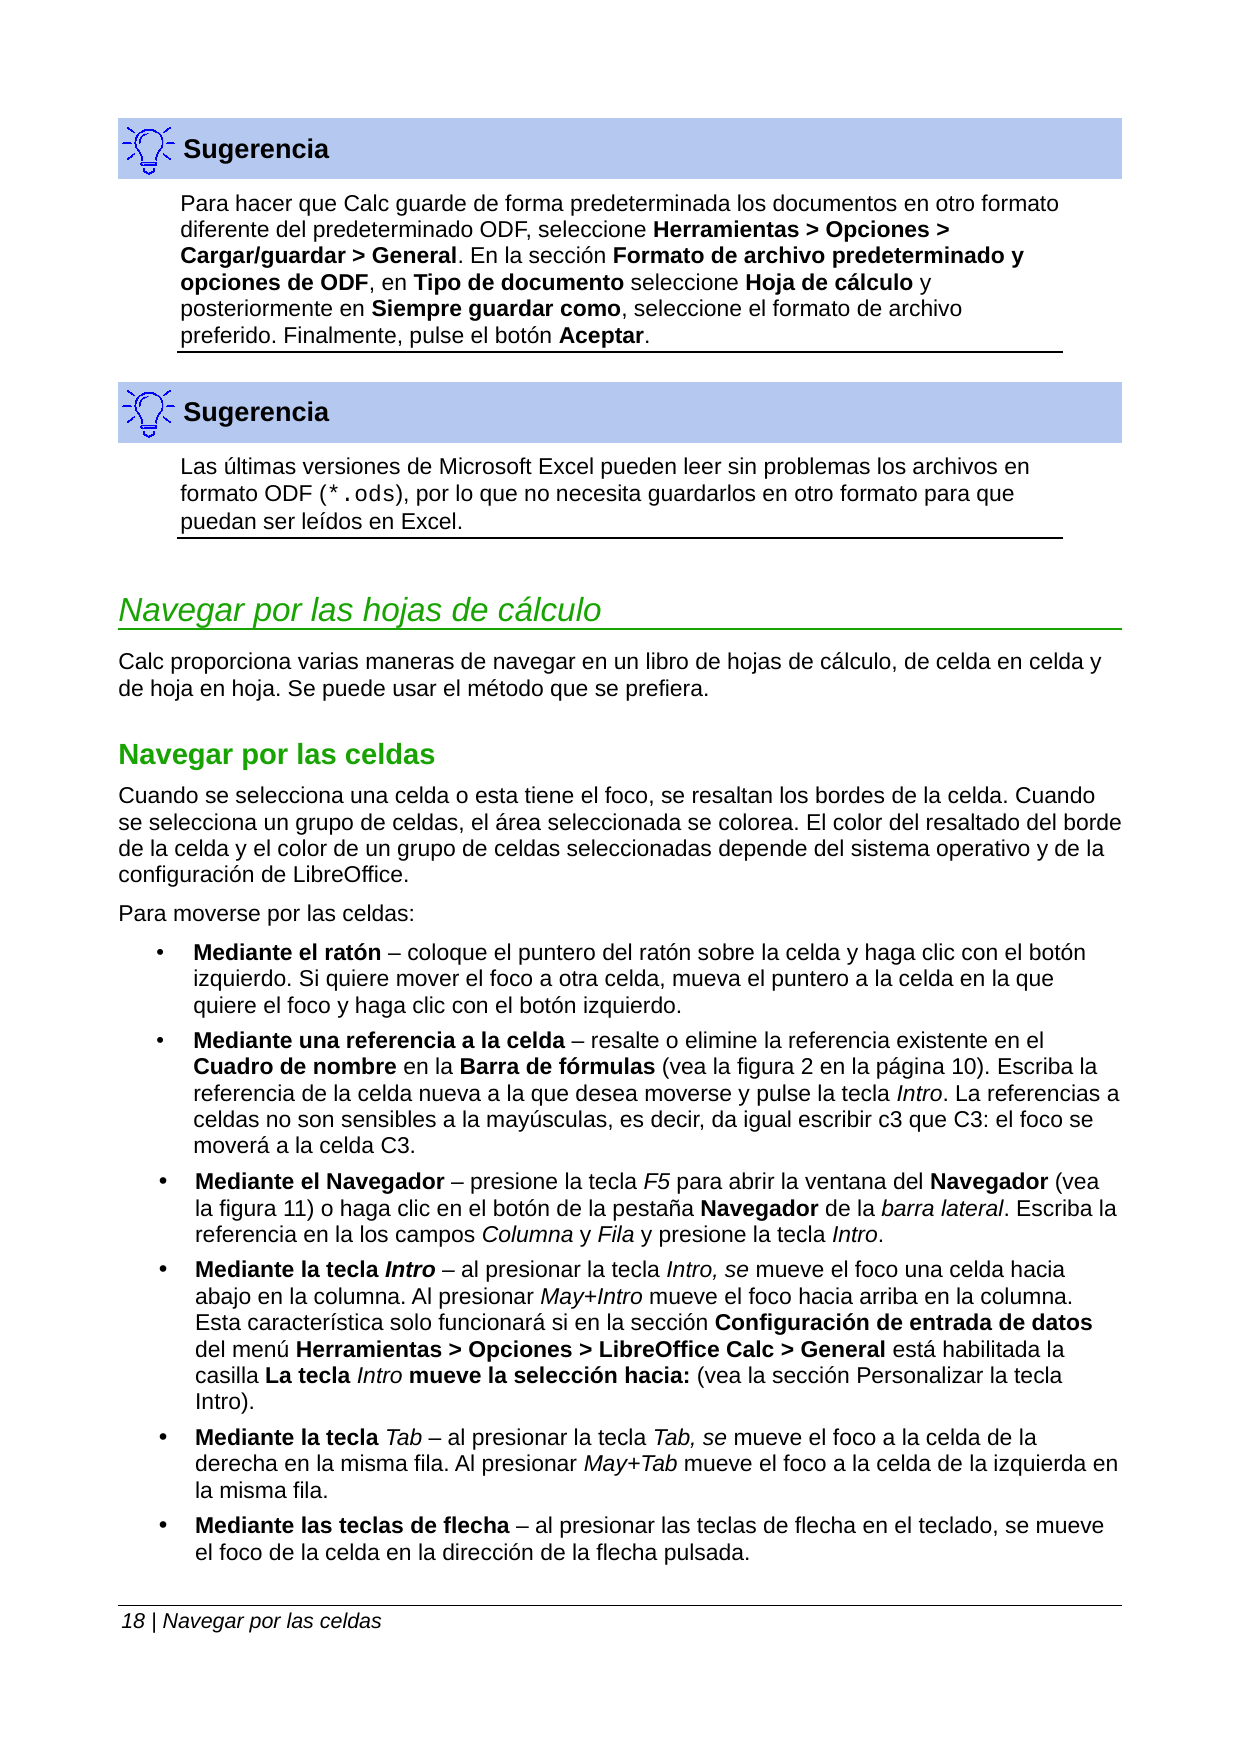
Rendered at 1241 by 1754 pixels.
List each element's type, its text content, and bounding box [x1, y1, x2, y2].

text Calc proporciona varias maneras de navegar en un libro de hojas de cálculo, de celda en celda y de hoja en hoja. Se puede usar el método que se prefiera. [118, 648, 1122, 701]
subtitle Sugerencia [118, 382, 1122, 443]
picture [119, 119, 179, 179]
list Mediante una referencia a la celda – resalte o elimine la referencia existente en el Cuadro de nombre en la Barra de fórmulas (vea la figura Figura 2 en la página 10). Escriba la referencia de la celda nueva a la que desea moverse y pulse la tecla Intro. La referencias a celdas no son sensibles a la mayúsculas, es decir, da igual escribir c3 que C3: el foco se moverá a la celda C3. [156, 1027, 1122, 1159]
list Mediante la tecla Tab – al presionar la tecla Tab, se mueve el foco a la celda de la derecha en la misma fila. Al presionar May+Tab mueve el foco a la celda de la izquierda en la misma fila. [156, 1423, 1122, 1503]
text Para hacer que Calc guarde de forma predeterminada los documentos en otro formato diferente del predeterminado ODF, seleccione Herramientas > Opciones > Cargar/guardar > General. En la sección Formato de archivo predeterminado y opciones de ODF, en Tipo de documento seleccione Hoja de cálculo y posteriormente en Siempre guardar como, seleccione el formato de archivo preferido. Finalmente, pulse el botón Aceptar. [177, 187, 1063, 351]
list Mediante el Navegador – presione la tecla F5 para abrir la ventana del Navegador (vea la figura Figura 11) o haga clic en el botón de la pestaña Navegador de la barra lateral. Escriba la referencia en la los campos Columna y Fila y presione la tecla Intro. [156, 1168, 1122, 1247]
subtitle Navegar por las hojas de cálculo [118, 590, 1122, 628]
list Mediante el ratón – coloque el puntero del ratón sobre la celda y haga clic con el botón izquierdo. Si quiere mover el foco a otra celda, mueva el puntero a la celda en la que quiere el foco y haga clic con el botón izquierdo. [156, 939, 1122, 1018]
subtitle Navegar por las celdas [118, 737, 1122, 771]
list Mediante las teclas de flecha – al presionar las teclas de flecha en el teclado, se mueve el foco de la celda en la dirección de la flecha pulsada. [156, 1512, 1122, 1565]
list Mediante la tecla Intro – al presionar la tecla Intro, se mueve el foco una celda hacia abajo en la columna. Al presionar May+Intro mueve el foco hacia arriba en la columna. Esta característica solo funcionará si en la sección Configuración de entrada de datos del menú Herramientas > Opciones > LibreOffice Calc > General está habilitada la casilla La tecla Intro mueve la selección hacia: (vea la sección Personalizar la tecla Intro). [156, 1256, 1122, 1415]
subtitle Sugerencia [118, 118, 1122, 179]
text Las últimas versiones de Microsoft Excel pueden leer sin problemas los archivos en formato ODF (*.ods), por lo que no necesita guardarlos en otro formato para que puedan ser leídos en Excel. [177, 450, 1063, 537]
text Cuando se selecciona una celda o esta tiene el foco, se resaltan los bordes de la celda. Cuando se selecciona un grupo de celdas, el área seleccionada se colorea. El color del resaltado del borde de la celda y el color de un grupo de celdas seleccionadas depende del sistema operativo y de la configuración de LibreOffice. [118, 782, 1122, 888]
picture [119, 382, 179, 442]
text Para moverse por las celdas: [118, 900, 1122, 927]
